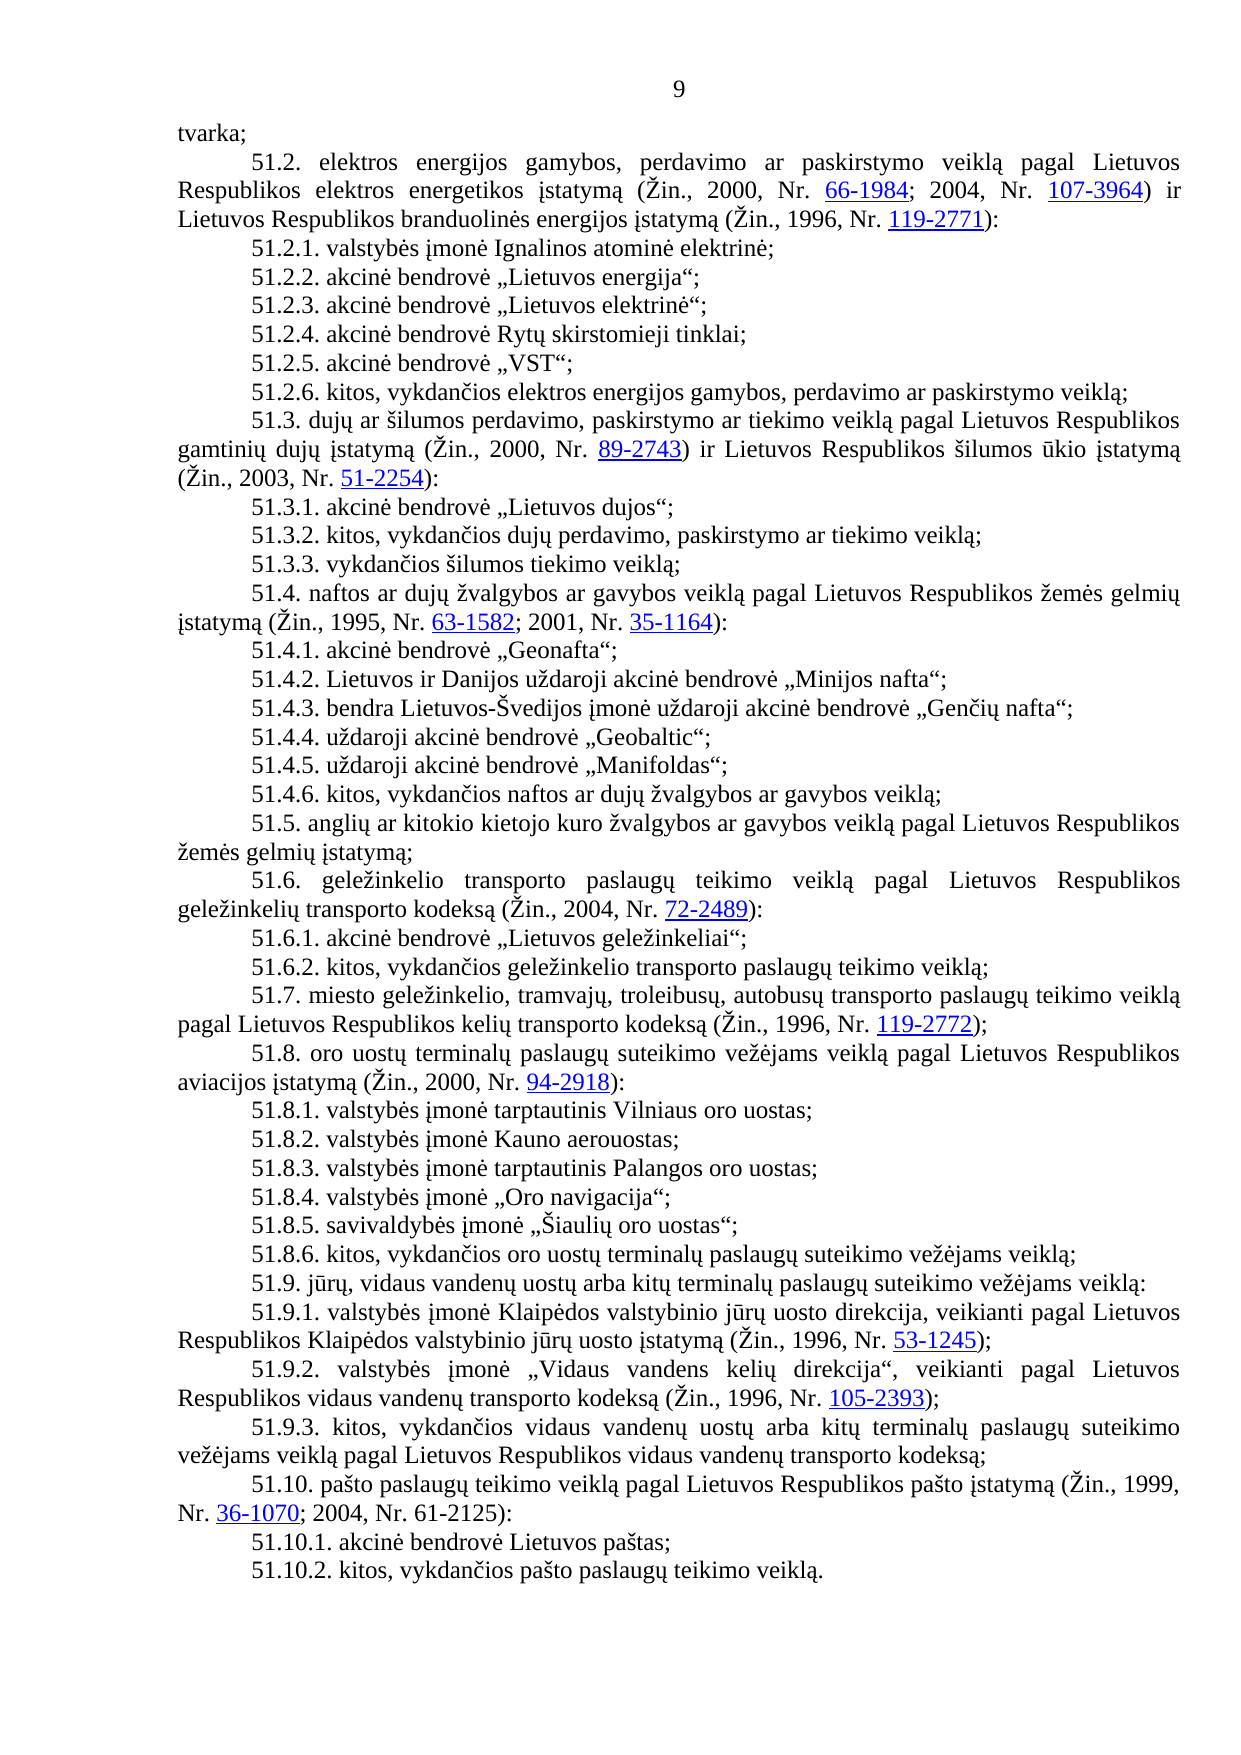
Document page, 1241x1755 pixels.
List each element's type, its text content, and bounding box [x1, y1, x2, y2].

text 51.3.3. vykdančios šilumos tiekimo veiklą; [177, 549, 1181, 578]
text 51.10. pašto paslaugų teikimo veiklą pagal Lietuvos Respublikos pašto įstatymą (Žin., 1999, Nr. 36-1070; 2004, Nr. 61-2125): [177, 1469, 1181, 1527]
text 51.10.1. akcinė bendrovė Lietuvos paštas; [177, 1527, 1181, 1556]
text 51.5. anglių ar kitokio kietojo kuro žvalgybos ar gavybos veiklą pagal Lietuvos Respublikos žemės gelmių įstatymą; [177, 808, 1181, 866]
text 51.8.2. valstybės įmonė Kauno aerouostas; [177, 1124, 1181, 1153]
text tvarka; [177, 118, 1181, 147]
text 51.4.3. bendra Lietuvos-Švedijos įmonė uždaroji akcinė bendrovė „Genčių nafta“; [177, 693, 1181, 722]
text 51.8.3. valstybės įmonė tarptautinis Palangos oro uostas; [177, 1153, 1181, 1182]
text 51.10.2. kitos, vykdančios pašto paslaugų teikimo veiklą. [177, 1556, 1181, 1584]
text 51.4.4. uždaroji akcinė bendrovė „Geobaltic“; [177, 722, 1181, 751]
text 51.7. miesto geležinkelio, tramvajų, troleibusų, autobusų transporto paslaugų teikimo veiklą pagal Lietuvos Respublikos kelių transporto kodeksą (Žin., 1996, Nr. 119-2772); [177, 981, 1181, 1038]
text 51.3.1. akcinė bendrovė „Lietuvos dujos“; [177, 492, 1181, 521]
text 51.9. jūrų, vidaus vandenų uostų arba kitų terminalų paslaugų suteikimo vežėjams veiklą: [177, 1268, 1181, 1297]
text 51.2.1. valstybės įmonė Ignalinos atominė elektrinė; [177, 233, 1181, 262]
text 51.8.5. savivaldybės įmonė „Šiaulių oro uostas“; [177, 1211, 1181, 1239]
text 51.6.2. kitos, vykdančios geležinkelio transporto paslaugų teikimo veiklą; [177, 952, 1181, 981]
text 51.9.1. valstybės įmonė Klaipėdos valstybinio jūrų uosto direkcija, veikianti pagal Lietuvos Respublikos Klaipėdos valstybinio jūrų uosto įstatymą (Žin., 1996, Nr. 53-1245); [177, 1297, 1181, 1354]
text 51.4.6. kitos, vykdančios naftos ar dujų žvalgybos ar gavybos veiklą; [177, 779, 1181, 808]
text 51.2.6. kitos, vykdančios elektros energijos gamybos, perdavimo ar paskirstymo veiklą; [177, 377, 1181, 406]
text 51.8.4. valstybės įmonė „Oro navigacija“; [177, 1182, 1181, 1211]
text 51.2.5. akcinė bendrovė „VST“; [177, 348, 1181, 377]
text 51.6.1. akcinė bendrovė „Lietuvos geležinkeliai“; [177, 923, 1181, 952]
text 51.4.5. uždaroji akcinė bendrovė „Manifoldas“; [177, 751, 1181, 779]
text 51.4.1. akcinė bendrovė „Geonafta“; [177, 636, 1181, 664]
text 51.2. elektros energijos gamybos, perdavimo ar paskirstymo veiklą pagal Lietuvos Respublikos elektros energetikos įstatymą (Žin., 2000, Nr. 66-1984; 2004, Nr. 107-3964) ir Lietuvos Respublikos branduolinės energijos įstatymą (Žin., 1996, Nr. 119-2771): [177, 147, 1181, 233]
text 51.9.3. kitos, vykdančios vidaus vandenų uostų arba kitų terminalų paslaugų suteikimo vežėjams veiklą pagal Lietuvos Respublikos vidaus vandenų transporto kodeksą; [177, 1412, 1181, 1469]
text 51.2.2. akcinė bendrovė „Lietuvos energija“; [177, 262, 1181, 291]
text 51.3.2. kitos, vykdančios dujų perdavimo, paskirstymo ar tiekimo veiklą; [177, 521, 1181, 549]
text 51.8.6. kitos, vykdančios oro uostų terminalų paslaugų suteikimo vežėjams veiklą; [177, 1239, 1181, 1268]
text 51.2.3. akcinė bendrovė „Lietuvos elektrinė“; [177, 291, 1181, 319]
text 51.6. geležinkelio transporto paslaugų teikimo veiklą pagal Lietuvos Respublikos geležinkelių transporto kodeksą (Žin., 2004, Nr. 72-2489): [177, 866, 1181, 923]
text 51.8.1. valstybės įmonė tarptautinis Vilniaus oro uostas; [177, 1096, 1181, 1124]
text 51.9.2. valstybės įmonė „Vidaus vandens kelių direkcija“, veikianti pagal Lietuvos Respublikos vidaus vandenų transporto kodeksą (Žin., 1996, Nr. 105-2393); [177, 1354, 1181, 1412]
text 51.3. dujų ar šilumos perdavimo, paskirstymo ar tiekimo veiklą pagal Lietuvos Respublikos gamtinių dujų įstatymą (Žin., 2000, Nr. 89-2743) ir Lietuvos Respublikos šilumos ūkio įstatymą (Žin., 2003, Nr. 51-2254): [177, 406, 1181, 492]
text 51.2.4. akcinė bendrovė Rytų skirstomieji tinklai; [177, 319, 1181, 348]
text 51.4.2. Lietuvos ir Danijos uždaroji akcinė bendrovė „Minijos nafta“; [177, 664, 1181, 693]
text 51.4. naftos ar dujų žvalgybos ar gavybos veiklą pagal Lietuvos Respublikos žemės gelmių įstatymą (Žin., 1995, Nr. 63-1582; 2001, Nr. 35-1164): [177, 578, 1181, 636]
text 51.8. oro uostų terminalų paslaugų suteikimo vežėjams veiklą pagal Lietuvos Respublikos aviacijos įstatymą (Žin., 2000, Nr. 94-2918): [177, 1038, 1181, 1096]
